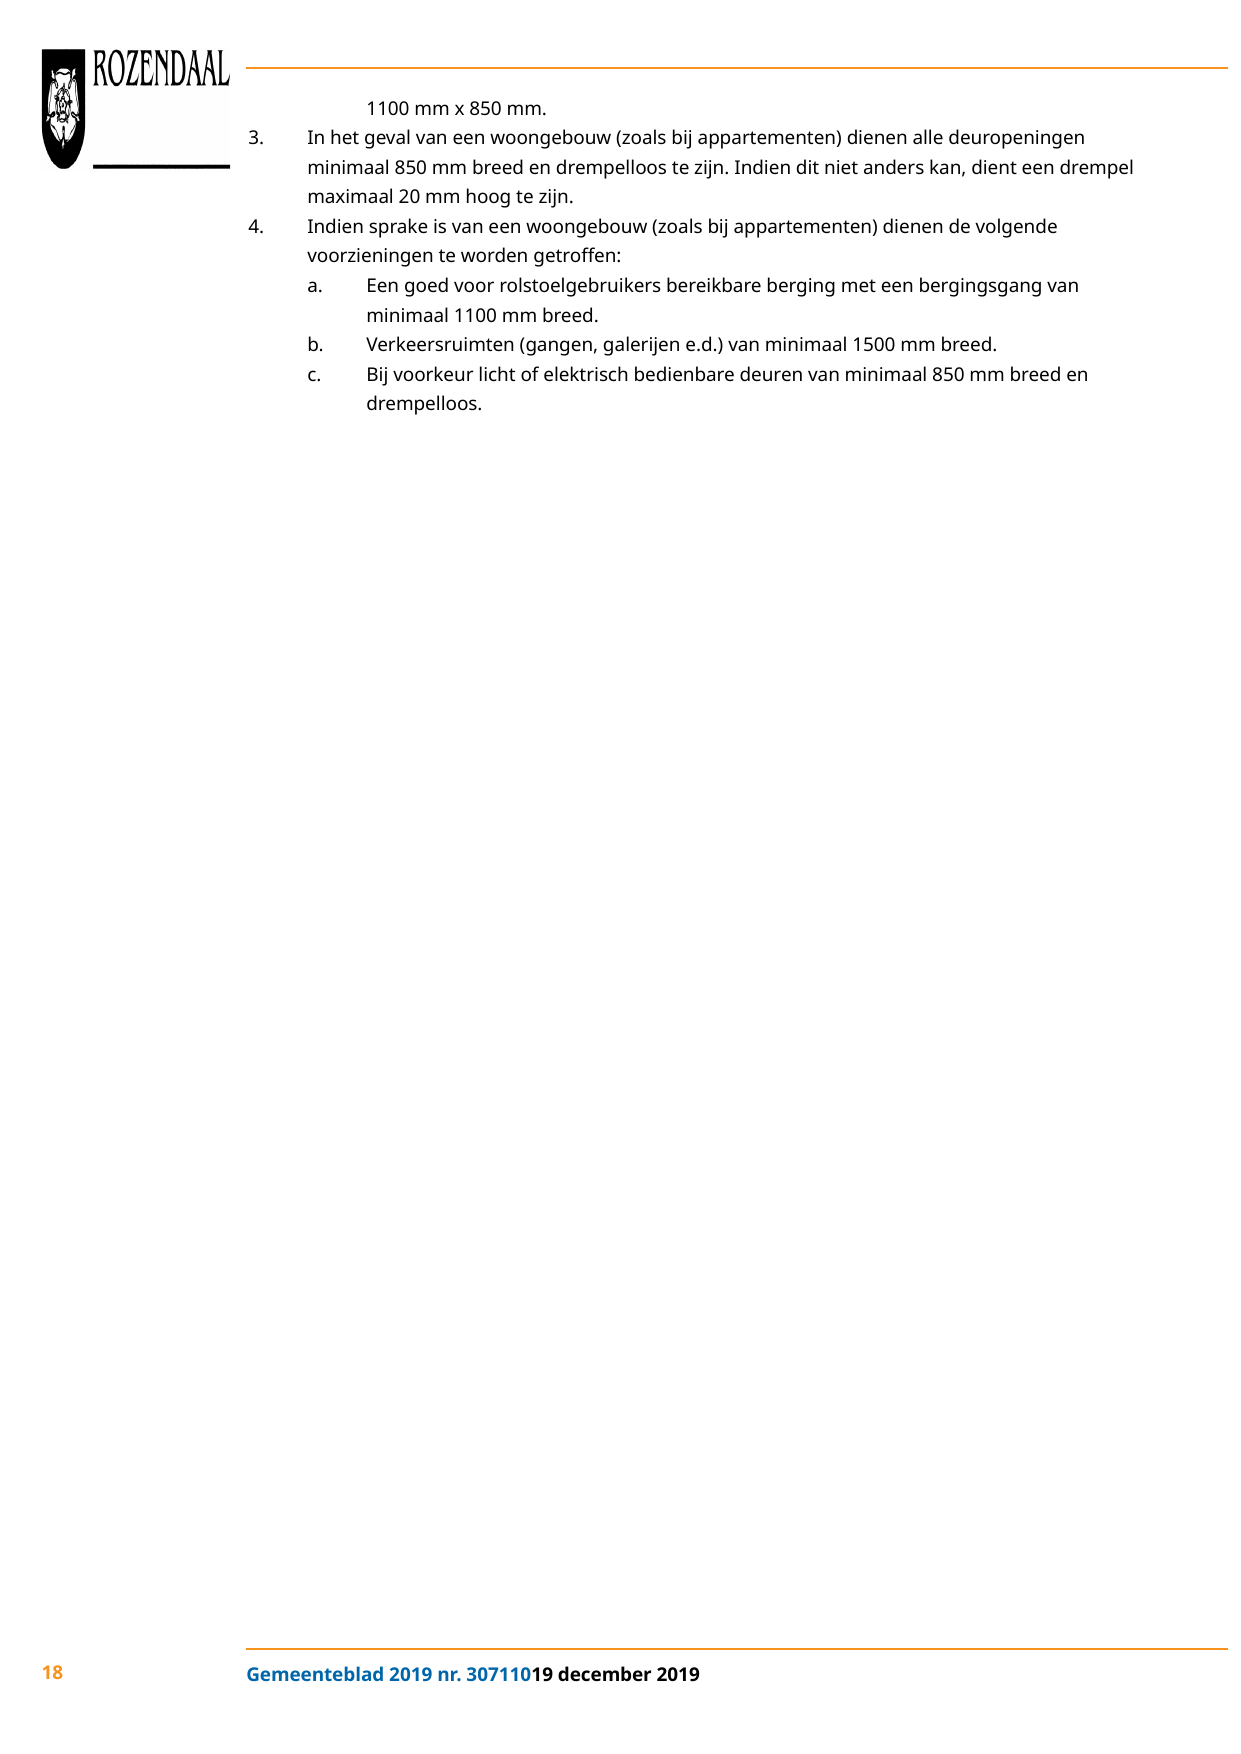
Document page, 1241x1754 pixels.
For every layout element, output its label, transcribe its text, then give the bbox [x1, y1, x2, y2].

picture [41, 47, 231, 172]
list In het geval van een woongebouw (zoals bij appartementen) dienen alle deuropeningen minimaal 850 mm breed en drempelloos te zijn. Indien dit niet anders kan, dient een drempel maximaal 20 mm hoog te zijn. [248, 124, 1152, 209]
list Indien sprake is van een woongebouw (zoals bij appartementen) dienen de volgende voorzieningen te worden getroffen: [248, 213, 1152, 268]
list Verkeersruimten (gangen, galerijen e.d.) van minimaal 1500 mm breed. [307, 331, 1152, 357]
list Bij voorkeur licht of elektrisch bedienbare deuren van minimaal 850 mm breed en drempelloos. [307, 361, 1152, 416]
list Een goed voor rolstoelgebruikers bereikbare berging met een bergingsgang van minimaal 1100 mm breed. [307, 272, 1152, 328]
list 1100 mm x 850 mm. [307, 95, 1152, 121]
